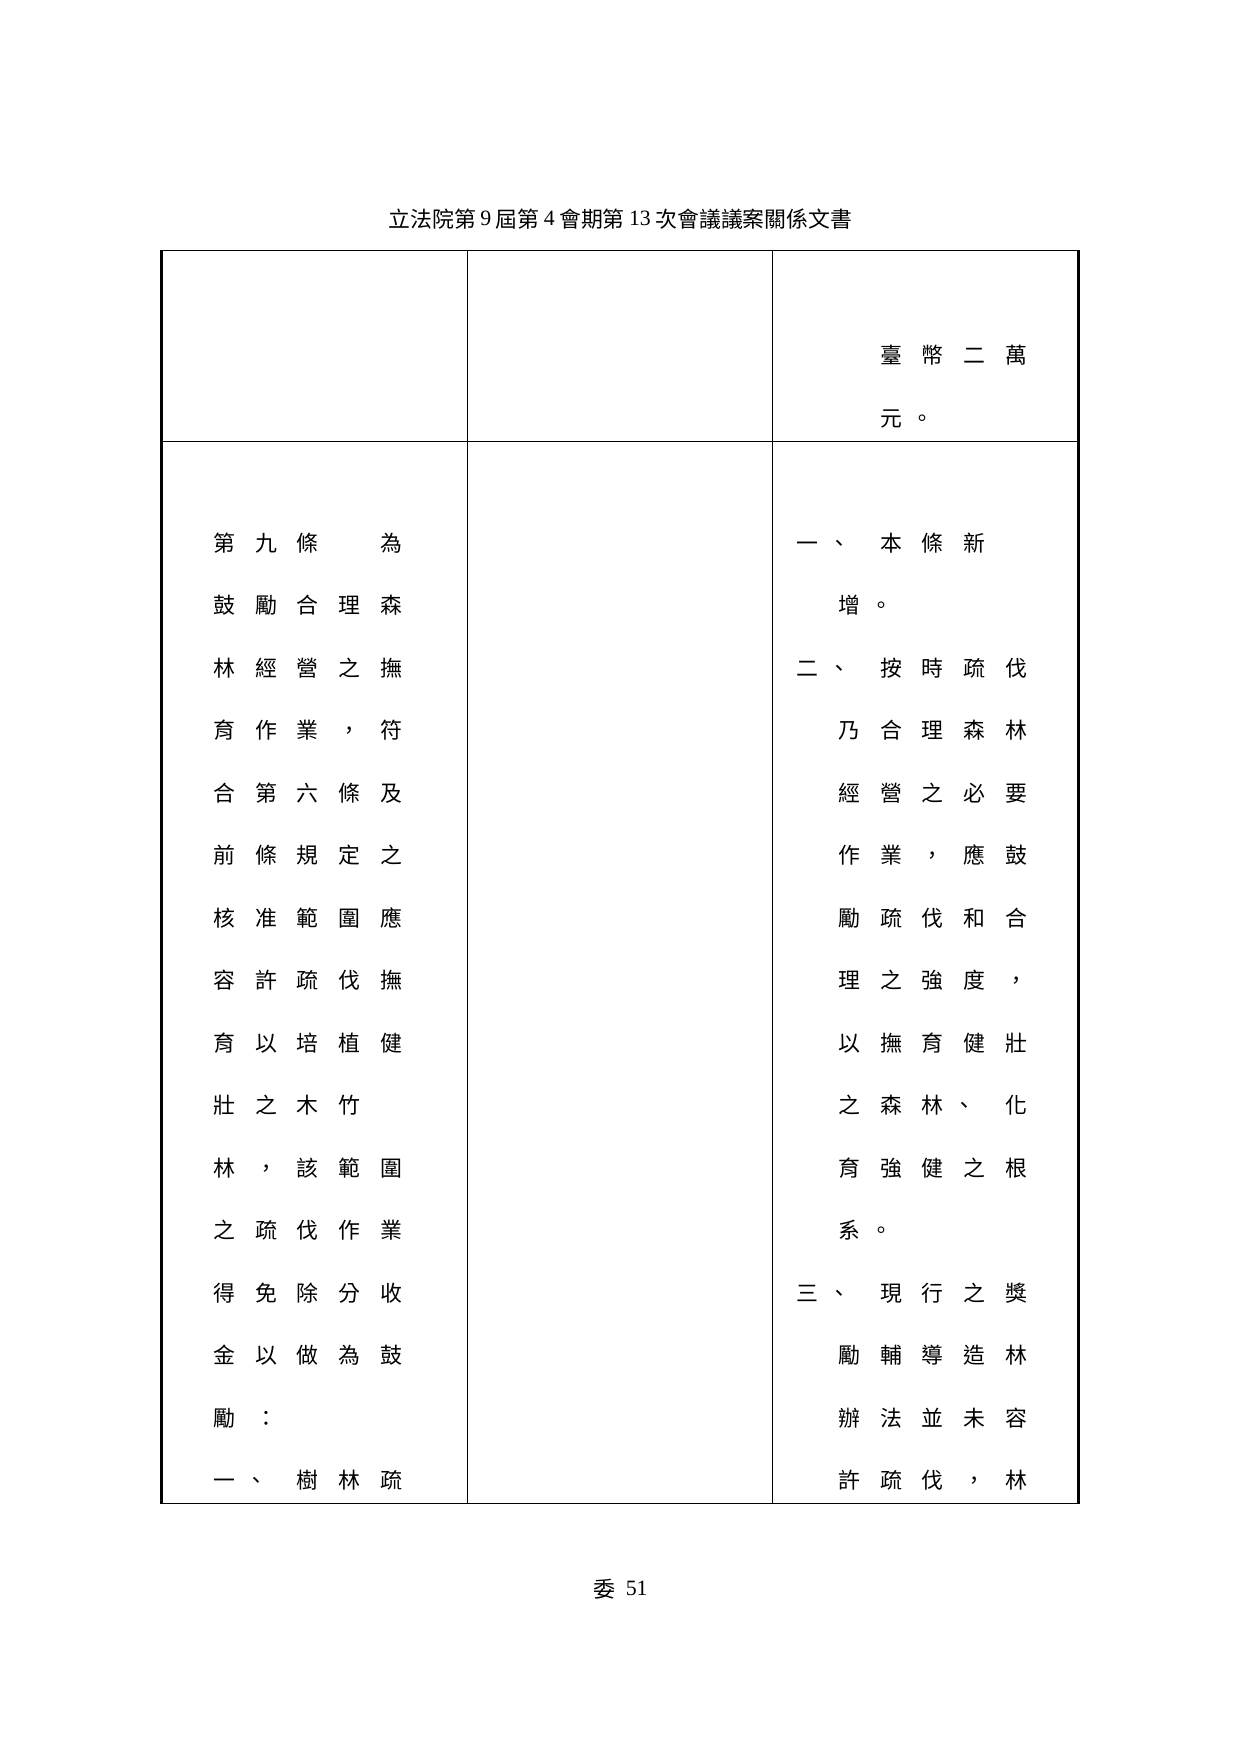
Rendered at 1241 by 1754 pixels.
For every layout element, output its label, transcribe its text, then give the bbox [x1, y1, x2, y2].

table_cell [468, 251, 772, 441]
table_cell [468, 442, 772, 1503]
table_cell 第九條 為鼓勵合理森林經營之撫育作業，符合第六條及前條規定之核准範圍應容許疏伐撫育以培植健壯之木竹林，該範圍之疏伐作業得免除分收金以做為鼓勵： 一、樹林疏 [163, 442, 467, 1503]
table_cell 一、本條新增。 二、按時疏伐乃合理森林經營之必要作業，應鼓勵疏伐和合理之強度，以撫育健壯之森林、化育強健之根系。 三、現行之獎勵輔導造林辦法並未容許疏伐，林 [773, 442, 1077, 1503]
table_cell [163, 251, 467, 441]
table_cell 臺幣二萬元。 [773, 251, 1077, 441]
